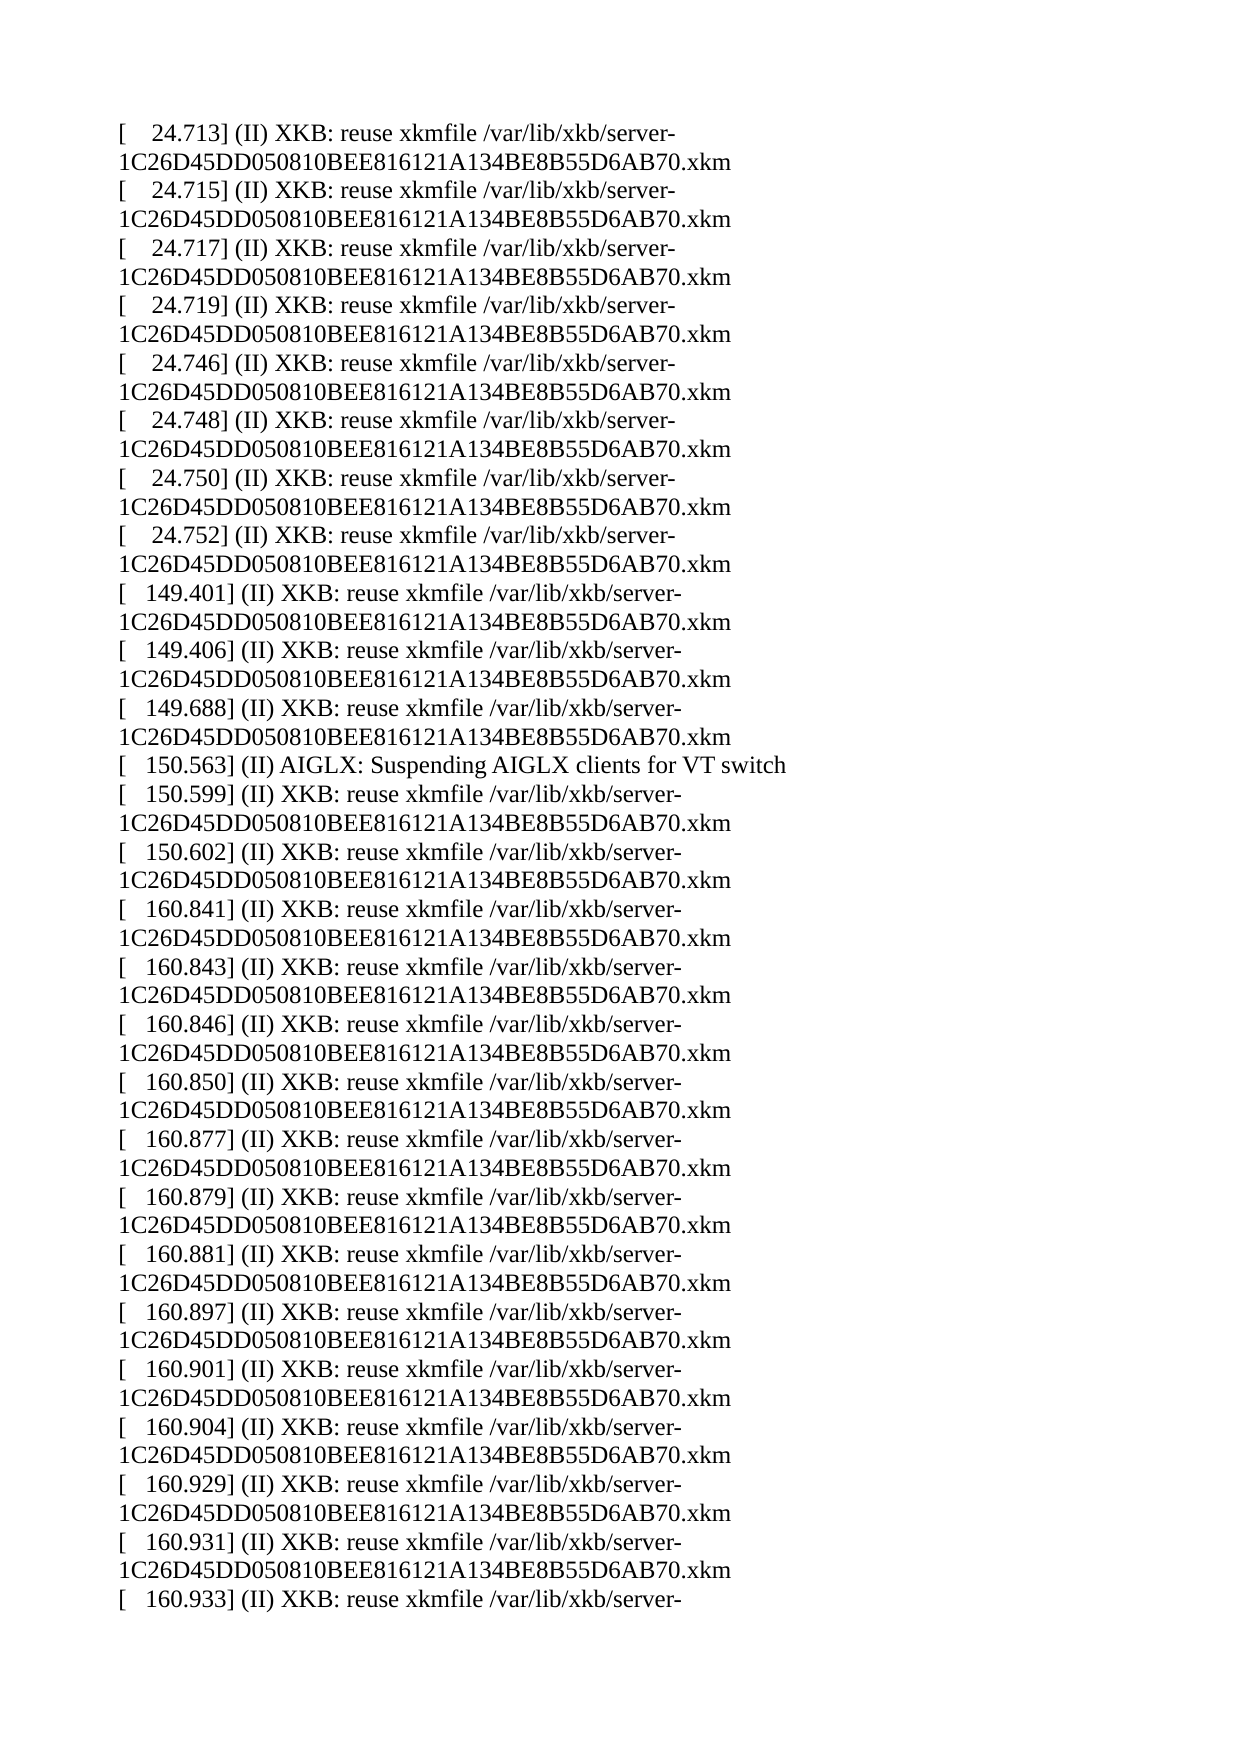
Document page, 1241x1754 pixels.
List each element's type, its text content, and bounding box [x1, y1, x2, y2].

text [ 24.715] (II) XKB: reuse xkmfile /var/lib/xkb/server-1C26D45DD050810BEE816121A134BE8B55D6AB70.xkm [118, 176, 1122, 233]
text [ 160.904] (II) XKB: reuse xkmfile /var/lib/xkb/server-1C26D45DD050810BEE816121A134BE8B55D6AB70.xkm [118, 1412, 1122, 1469]
text [ 160.901] (II) XKB: reuse xkmfile /var/lib/xkb/server-1C26D45DD050810BEE816121A134BE8B55D6AB70.xkm [118, 1354, 1122, 1412]
text [ 160.877] (II) XKB: reuse xkmfile /var/lib/xkb/server-1C26D45DD050810BEE816121A134BE8B55D6AB70.xkm [118, 1124, 1122, 1182]
text [ 149.688] (II) XKB: reuse xkmfile /var/lib/xkb/server-1C26D45DD050810BEE816121A134BE8B55D6AB70.xkm [118, 693, 1122, 751]
text [ 160.850] (II) XKB: reuse xkmfile /var/lib/xkb/server-1C26D45DD050810BEE816121A134BE8B55D6AB70.xkm [118, 1067, 1122, 1124]
text [ 160.846] (II) XKB: reuse xkmfile /var/lib/xkb/server-1C26D45DD050810BEE816121A134BE8B55D6AB70.xkm [118, 1009, 1122, 1067]
text [ 24.748] (II) XKB: reuse xkmfile /var/lib/xkb/server-1C26D45DD050810BEE816121A134BE8B55D6AB70.xkm [118, 406, 1122, 463]
text [ 24.719] (II) XKB: reuse xkmfile /var/lib/xkb/server-1C26D45DD050810BEE816121A134BE8B55D6AB70.xkm [118, 291, 1122, 348]
text [ 24.746] (II) XKB: reuse xkmfile /var/lib/xkb/server-1C26D45DD050810BEE816121A134BE8B55D6AB70.xkm [118, 348, 1122, 406]
text [ 160.841] (II) XKB: reuse xkmfile /var/lib/xkb/server-1C26D45DD050810BEE816121A134BE8B55D6AB70.xkm [118, 894, 1122, 952]
text [ 149.406] (II) XKB: reuse xkmfile /var/lib/xkb/server-1C26D45DD050810BEE816121A134BE8B55D6AB70.xkm [118, 636, 1122, 693]
text [ 24.752] (II) XKB: reuse xkmfile /var/lib/xkb/server-1C26D45DD050810BEE816121A134BE8B55D6AB70.xkm [118, 521, 1122, 578]
text [ 160.843] (II) XKB: reuse xkmfile /var/lib/xkb/server-1C26D45DD050810BEE816121A134BE8B55D6AB70.xkm [118, 952, 1122, 1009]
text [ 160.879] (II) XKB: reuse xkmfile /var/lib/xkb/server-1C26D45DD050810BEE816121A134BE8B55D6AB70.xkm [118, 1182, 1122, 1239]
text [ 149.401] (II) XKB: reuse xkmfile /var/lib/xkb/server-1C26D45DD050810BEE816121A134BE8B55D6AB70.xkm [118, 578, 1122, 636]
text [ 150.563] (II) AIGLX: Suspending AIGLX clients for VT switch [118, 751, 1122, 779]
text [ 160.933] (II) XKB: reuse xkmfile /var/lib/xkb/server- [118, 1584, 1122, 1613]
text [ 160.881] (II) XKB: reuse xkmfile /var/lib/xkb/server-1C26D45DD050810BEE816121A134BE8B55D6AB70.xkm [118, 1239, 1122, 1297]
text [ 150.602] (II) XKB: reuse xkmfile /var/lib/xkb/server-1C26D45DD050810BEE816121A134BE8B55D6AB70.xkm [118, 837, 1122, 894]
text [ 160.931] (II) XKB: reuse xkmfile /var/lib/xkb/server-1C26D45DD050810BEE816121A134BE8B55D6AB70.xkm [118, 1527, 1122, 1584]
text [ 24.717] (II) XKB: reuse xkmfile /var/lib/xkb/server-1C26D45DD050810BEE816121A134BE8B55D6AB70.xkm [118, 233, 1122, 291]
text [ 160.897] (II) XKB: reuse xkmfile /var/lib/xkb/server-1C26D45DD050810BEE816121A134BE8B55D6AB70.xkm [118, 1297, 1122, 1354]
text [ 150.599] (II) XKB: reuse xkmfile /var/lib/xkb/server-1C26D45DD050810BEE816121A134BE8B55D6AB70.xkm [118, 779, 1122, 837]
text [ 24.713] (II) XKB: reuse xkmfile /var/lib/xkb/server-1C26D45DD050810BEE816121A134BE8B55D6AB70.xkm [118, 118, 1122, 176]
text [ 160.929] (II) XKB: reuse xkmfile /var/lib/xkb/server-1C26D45DD050810BEE816121A134BE8B55D6AB70.xkm [118, 1469, 1122, 1527]
text [ 24.750] (II) XKB: reuse xkmfile /var/lib/xkb/server-1C26D45DD050810BEE816121A134BE8B55D6AB70.xkm [118, 463, 1122, 521]
